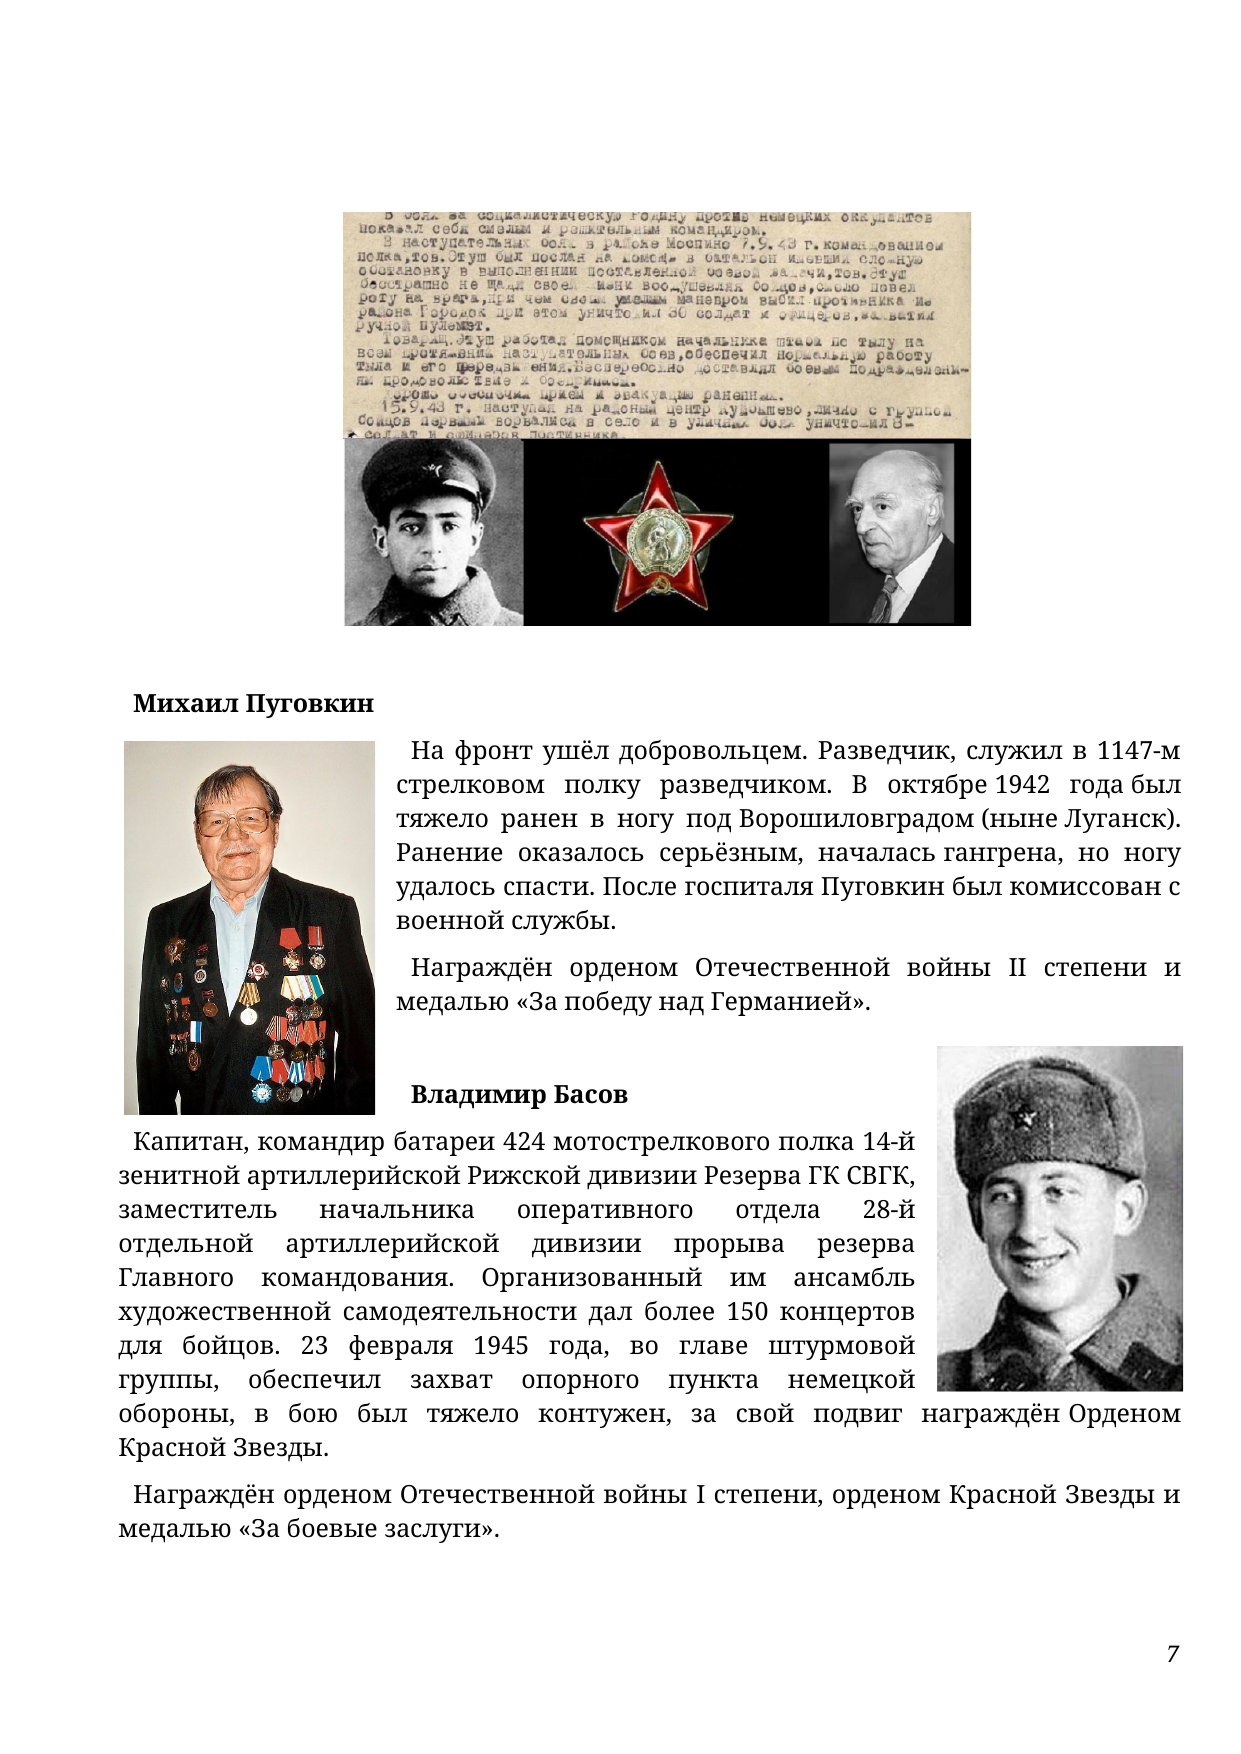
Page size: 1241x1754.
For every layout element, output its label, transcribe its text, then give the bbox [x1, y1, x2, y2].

text Награждён орденом Отечественной войны I степени, орденом Красной Звезды и медалью «За боевые заслуги». [118, 1476, 1181, 1544]
picture [124, 741, 376, 1115]
picture [343, 212, 972, 626]
text Владимир Басов [377, 1077, 935, 1111]
text Капитан, командир батареи 424 мотострелкового полка 14-й зенитной артиллерийской Рижской дивизии Резерва ГК СВГК, заместитель начальника оперативного отдела 28-й отдельной артиллерийской дивизии прорыва резерва Главного командования. Организованный им ансамбль художественной самодеятельности дал более 150 концертов для бойцов. 23 февраля 1945 года, во главе штурмовой группы, обеспечил захват опорного пункта немецкой обороны, в бою был тяжело контужен, за свой подвиг награждён Орденом Красной Звезды. [118, 1123, 1181, 1464]
text На фронт ушёл добровольцем. Разведчик, служил в 1147-м стрелковом полку разведчиком. В октябре 1942 года был тяжело ранен в ногу под Ворошиловградом (ныне Луганск). Ранение оказалось серьёзным, началась гангрена, но ногу удалось спасти. После госпиталя Пуговкин был комиссован с военной службы. [118, 733, 1181, 1116]
text Михаил Пуговкин [118, 686, 1181, 720]
picture [936, 1046, 1184, 1392]
text Награждён орденом Отечественной войны II степени и медалью «За победу над Германией». [377, 949, 1181, 1018]
